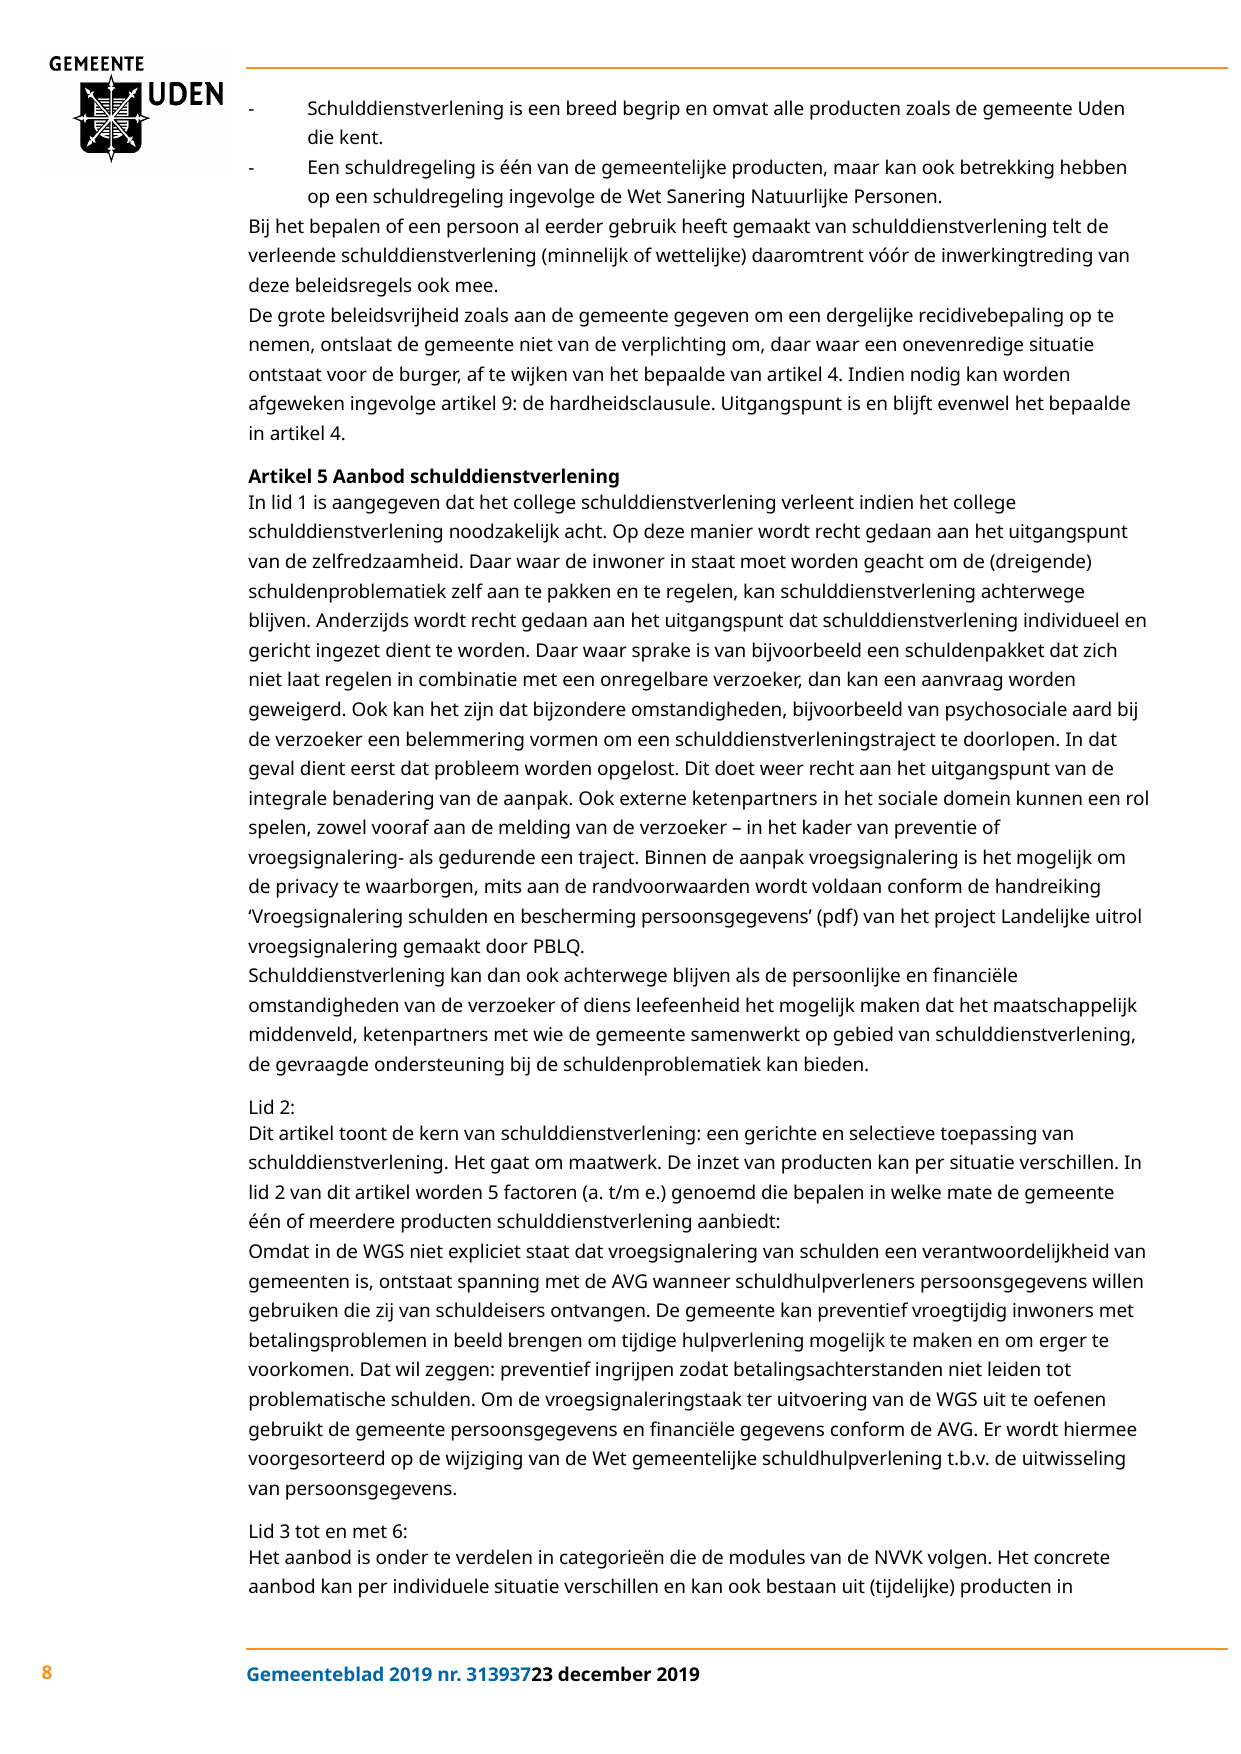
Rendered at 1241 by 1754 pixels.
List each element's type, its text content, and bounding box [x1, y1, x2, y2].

text Artikel 5 Aanbod schulddienstverlening [248, 463, 1152, 489]
text De grote beleidsvrijheid zoals aan de gemeente gegeven om een dergelijke recidivebepaling op te nemen, ontslaat de gemeente niet van de verplichting om, daar waar een onevenredige situatie ontstaat voor de burger, af te wijken van het bepaalde van artikel 4. Indien nodig kan worden afgeweken ingevolge artikel 9: de hardheidsclausule. Uitgangspunt is en blijft evenwel het bepaalde in artikel 4. [248, 302, 1152, 446]
list Schulddienstverlening is een breed begrip en omvat alle producten zoals de gemeente Uden die kent. [248, 95, 1152, 150]
picture [41, 47, 231, 172]
text Omdat in de WGS niet expliciet staat dat vroegsignalering van schulden een verantwoordelijkheid van gemeenten is, ontstaat spanning met de AVG wanneer schuldhulpverleners persoonsgegevens willen gebruiken die zij van schuldeisers ontvangen. De gemeente kan preventief vroegtijdig inwoners met betalingsproblemen in beeld brengen om tijdige hulpverlening mogelijk te maken en om erger te voorkomen. Dat wil zeggen: preventief ingrijpen zodat betalingsachterstanden niet leiden tot problematische schulden. Om de vroegsignaleringstaak ter uitvoering van de WGS uit te oefenen gebruikt de gemeente persoonsgegevens en financiële gegevens conform de AVG. Er wordt hiermee voorgesorteerd op de wijziging van de Wet gemeentelijke schuldhulpverlening t.b.v. de uitwisseling van persoonsgegevens. [248, 1238, 1152, 1501]
text Bij het bepalen of een persoon al eerder gebruik heeft gemaakt van schulddienstverlening telt de verleende schulddienstverlening (minnelijk of wettelijke) daaromtrent vóór de inwerkingtreding van deze beleidsregels ook mee. [248, 213, 1152, 298]
list Een schuldregeling is één van de gemeentelijke producten, maar kan ook betrekking hebben op een schuldregeling ingevolge de Wet Sanering Natuurlijke Personen. [248, 154, 1152, 209]
text Schulddienstverlening kan dan ook achterwege blijven als de persoonlijke en financiële omstandigheden van de verzoeker of diens leefeenheid het mogelijk maken dat het maatschappelijk middenveld, ketenpartners met wie de gemeente samenwerkt op gebied van schulddienstverlening, de gevraagde ondersteuning bij de schuldenproblematiek kan bieden. [248, 962, 1152, 1077]
text Lid 3 tot en met 6: [248, 1518, 1152, 1544]
text Lid 2: [248, 1094, 1152, 1120]
text Het aanbod is onder te verdelen in categorieën die de modules van de NVVK volgen. Het concrete aanbod kan per individuele situatie verschillen en kan ook bestaan uit (tijdelijke) producten in [248, 1544, 1152, 1599]
text Dit artikel toont de kern van schulddienstverlening: een gerichte en selectieve toepassing van schulddienstverlening. Het gaat om maatwerk. De inzet van producten kan per situatie verschillen. In lid 2 van dit artikel worden 5 factoren (a. t/m e.) genoemd die bepalen in welke mate de gemeente één of meerdere producten schulddienstverlening aanbiedt: [248, 1120, 1152, 1234]
text In lid 1 is aangegeven dat het college schulddienstverlening verleent indien het college schulddienstverlening noodzakelijk acht. Op deze manier wordt recht gedaan aan het uitgangspunt van de zelfredzaamheid. Daar waar de inwoner in staat moet worden geacht om de (dreigende) schuldenproblematiek zelf aan te pakken en te regelen, kan schulddienstverlening achterwege blijven. Anderzijds wordt recht gedaan aan het uitgangspunt dat schulddienstverlening individueel en gericht ingezet dient te worden. Daar waar sprake is van bijvoorbeeld een schuldenpakket dat zich niet laat regelen in combinatie met een onregelbare verzoeker, dan kan een aanvraag worden geweigerd. Ook kan het zijn dat bijzondere omstandigheden, bijvoorbeeld van psychosociale aard bij de verzoeker een belemmering vormen om een schulddienstverleningstraject te doorlopen. In dat geval dient eerst dat probleem worden opgelost. Dit doet weer recht aan het uitgangspunt van de integrale benadering van de aanpak. Ook externe ketenpartners in het sociale domein kunnen een rol spelen, zowel vooraf aan de melding van de verzoeker – in het kader van preventie of vroegsignalering- als gedurende een traject. Binnen de aanpak vroegsignalering is het mogelijk om de privacy te waarborgen, mits aan de randvoorwaarden wordt voldaan conform de handreiking ‘Vroegsignalering schulden en bescherming persoonsgegevens’ (pdf) van het project Landelijke uitrol vroegsignalering gemaakt door PBLQ. [248, 489, 1152, 958]
